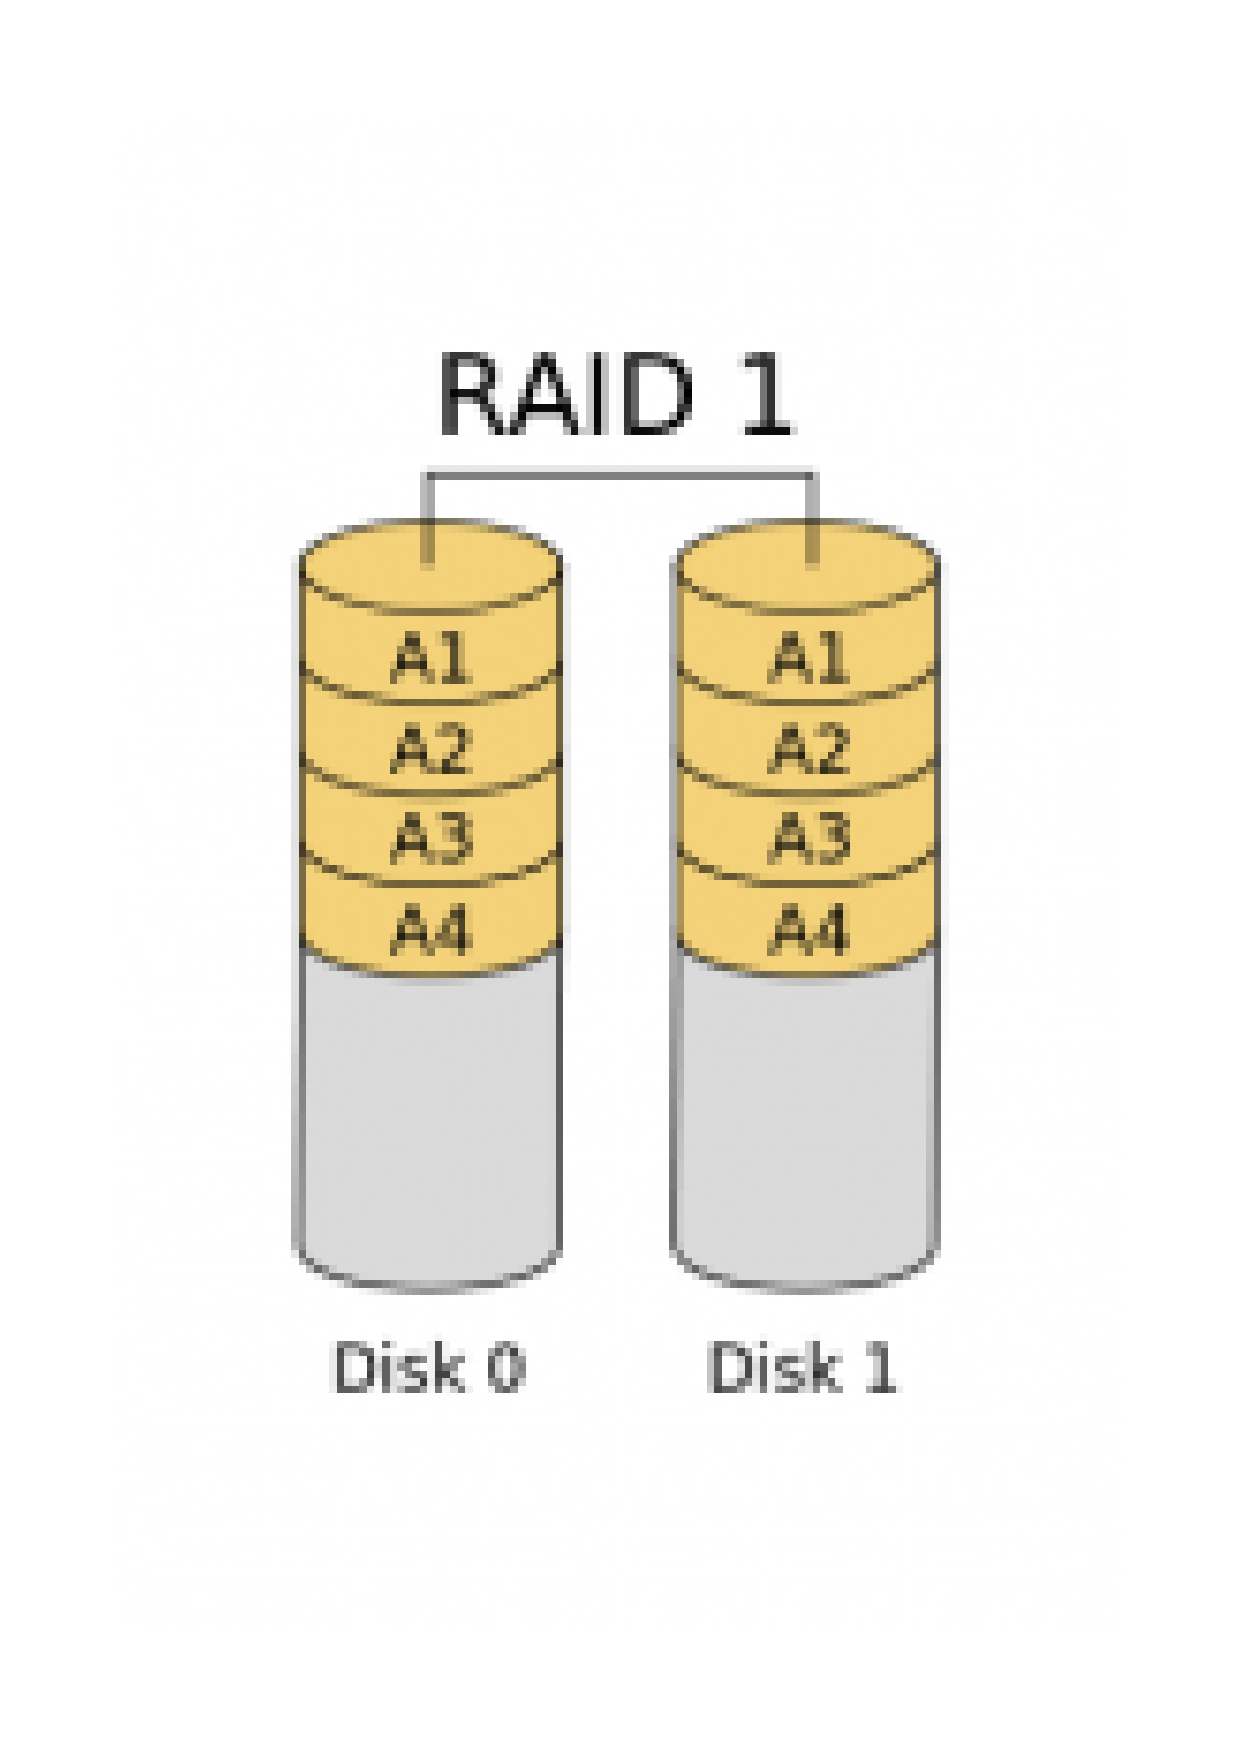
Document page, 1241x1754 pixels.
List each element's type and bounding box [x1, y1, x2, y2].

picture [118, 118, 1123, 1628]
